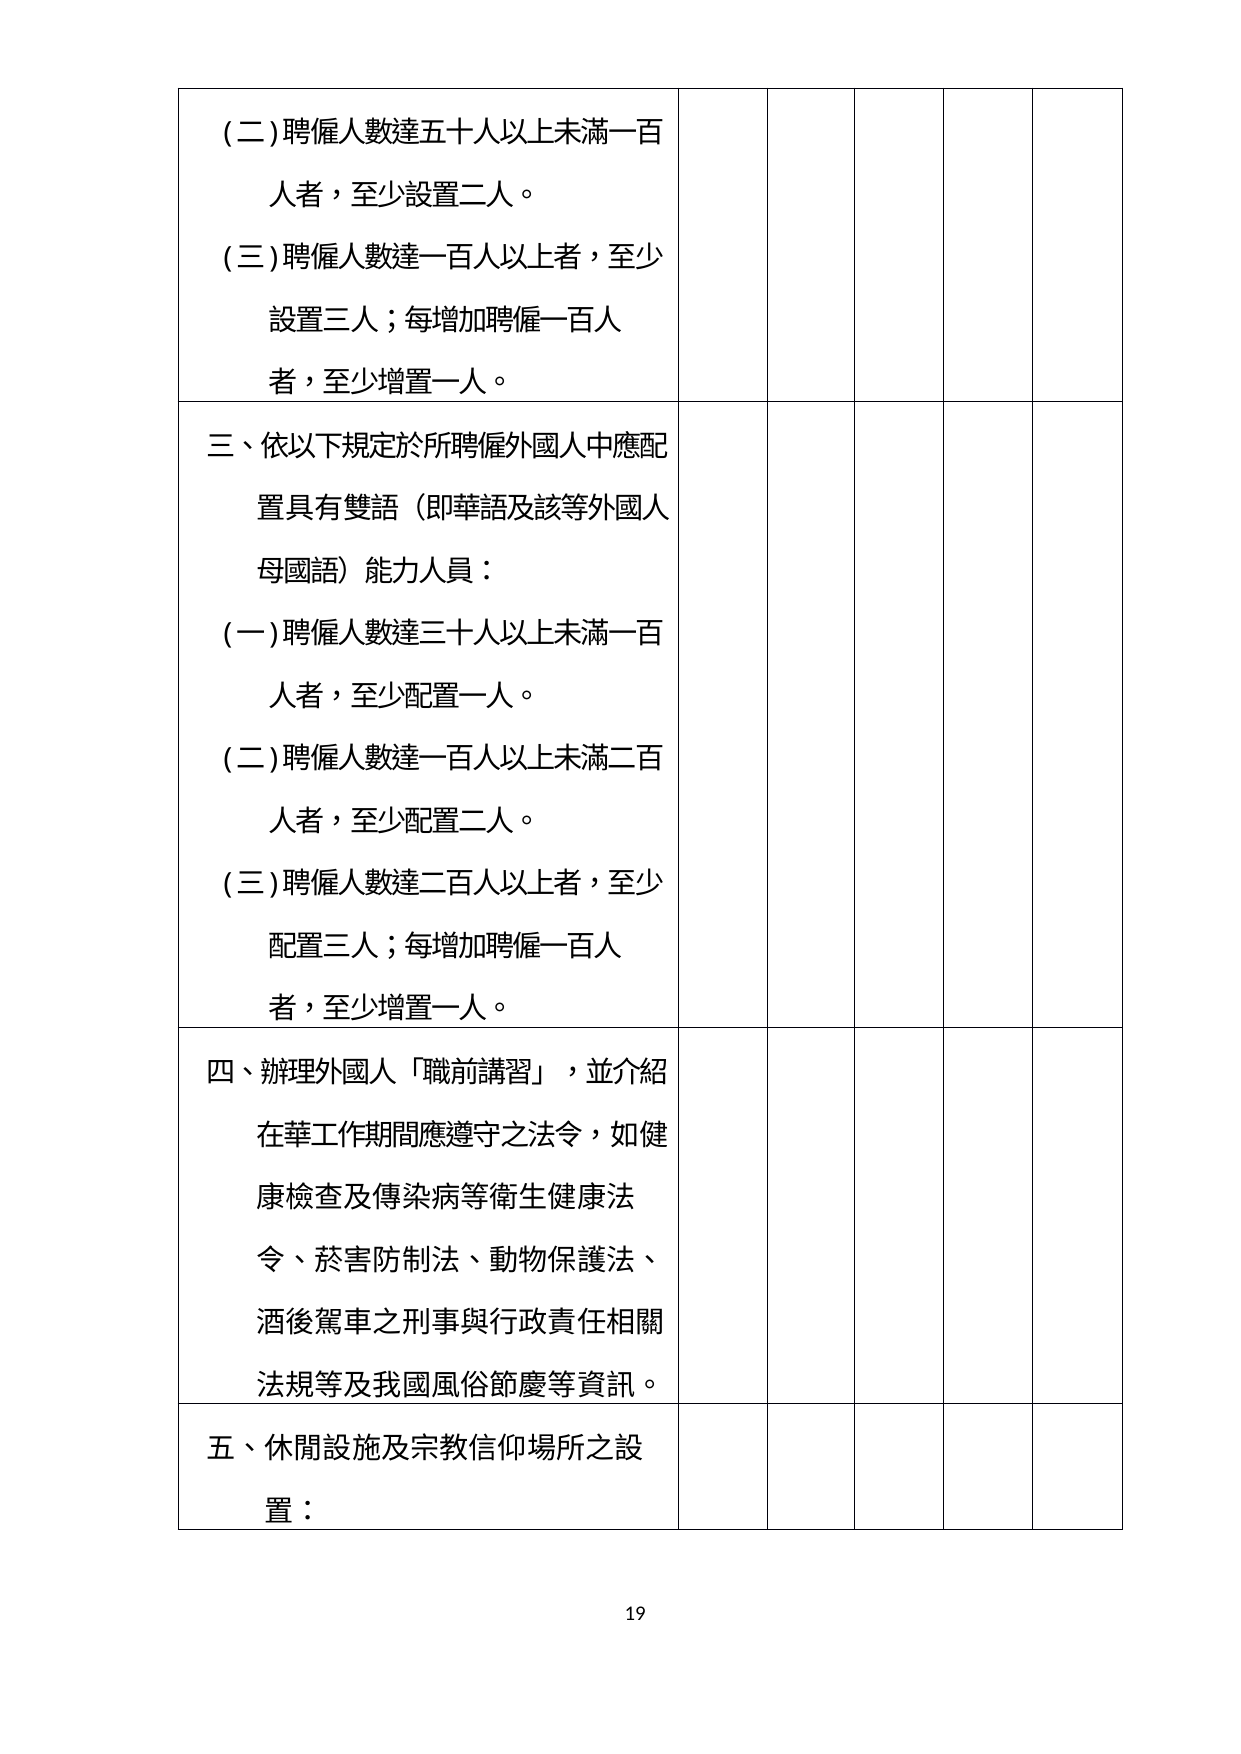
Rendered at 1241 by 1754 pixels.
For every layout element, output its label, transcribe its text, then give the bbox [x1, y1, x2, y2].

table_cell [1033, 1028, 1122, 1403]
table_cell (二)聘僱人數達五十人以上未滿一百人者，至少設置二人。 (三)聘僱人數達一百人以上者，至少設置三人；每增加聘僱一百人者，至少增置一人。 [179, 89, 678, 401]
table_cell [855, 402, 943, 1027]
table_cell 五、休閒設施及宗教信仰場所之設置： [179, 1404, 678, 1529]
table_cell [1033, 402, 1122, 1027]
table_cell [855, 89, 943, 401]
table_cell 三、依以下規定於所聘僱外國人中應配置具有雙語（即華語及該等外國人母國語）能力人員： (一)聘僱人數達三十人以上未滿一百人者，至少配置一人。 (二)聘僱人數達一百人以上未滿二百人者，至少配置二人。 (三)聘僱人數達二百人以上者，至少配置三人；每增加聘僱一百人者，至少增置一人。 [179, 402, 678, 1027]
table_cell [944, 89, 1032, 401]
table_cell [768, 89, 854, 401]
table_cell [1033, 1404, 1122, 1529]
table_cell [679, 1028, 767, 1403]
table_cell [944, 1404, 1032, 1529]
table_cell [855, 1028, 943, 1403]
table_cell [944, 1028, 1032, 1403]
table_cell [855, 1404, 943, 1529]
table_cell 四、辦理外國人「職前講習」，並介紹在華工作期間應遵守之法令，如健康檢查及傳染病等衛生健康法令、菸害防制法、動物保護法、酒後駕車之刑事與行政責任相關法規等及我國風俗節慶等資訊。 [179, 1028, 678, 1403]
table_cell [768, 402, 854, 1027]
table_cell [679, 1404, 767, 1529]
table_cell [768, 1028, 854, 1403]
table_cell [679, 89, 767, 401]
table_cell [1033, 89, 1122, 401]
table_cell [679, 402, 767, 1027]
table_cell [944, 402, 1032, 1027]
table_cell [768, 1404, 854, 1529]
